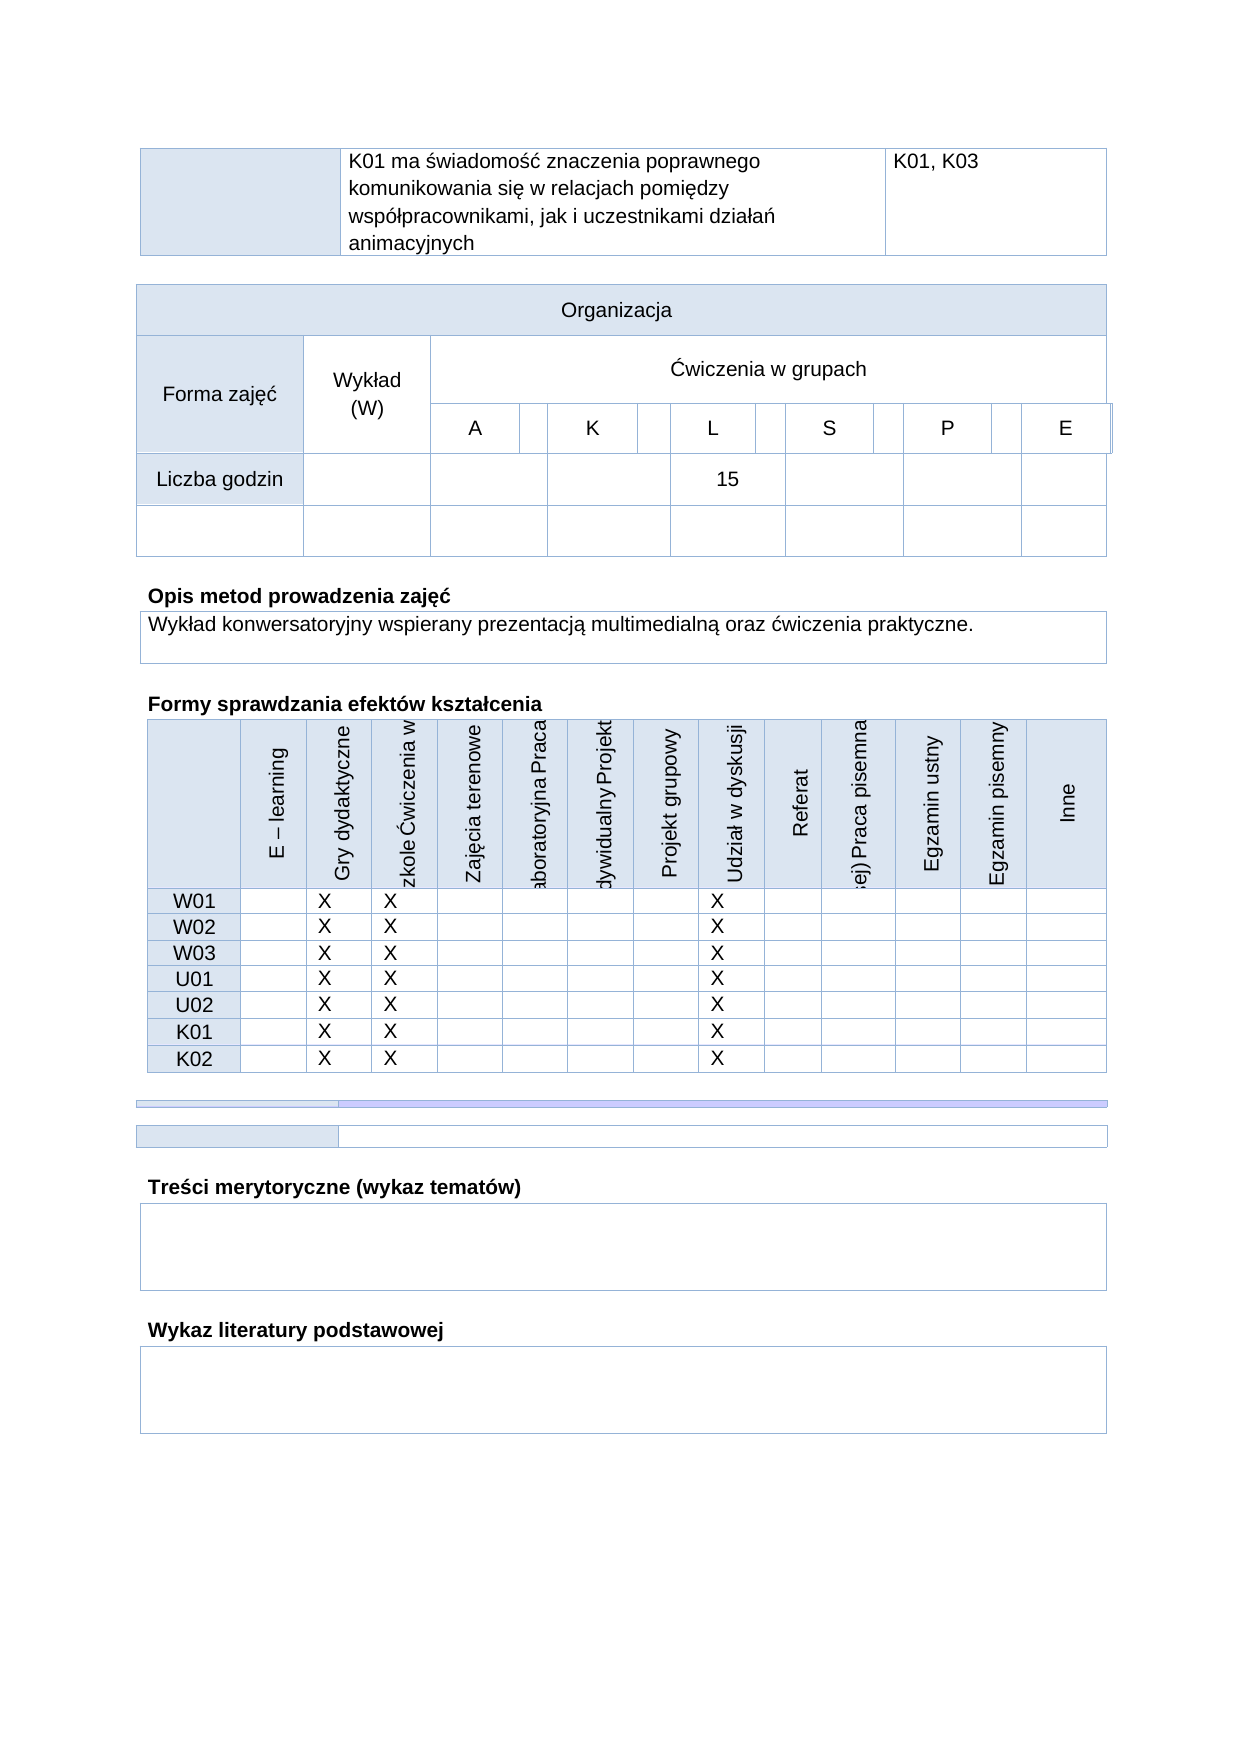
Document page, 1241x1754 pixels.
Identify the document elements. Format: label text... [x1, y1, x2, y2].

table_cell X [372, 1019, 437, 1044]
table_cell [671, 506, 785, 556]
table_cell 15 [671, 454, 785, 504]
table_cell [1027, 1046, 1106, 1072]
table_header Zajęcia terenowe [438, 720, 502, 887]
table_cell [822, 889, 895, 913]
table_cell X [307, 941, 371, 965]
table_header Projekt grupowy [634, 720, 698, 887]
table_cell X [307, 889, 371, 913]
table_cell [503, 914, 567, 940]
table_cell [634, 966, 698, 991]
table_cell [822, 941, 895, 965]
table_cell Forma zajęć [137, 336, 303, 452]
table_cell P [904, 404, 991, 452]
text Formy sprawdzania efektów kształcenia [148, 692, 1093, 716]
table_cell W03 [148, 941, 240, 965]
table_cell [765, 992, 821, 1018]
table_cell [431, 454, 547, 504]
table_cell K01 [148, 1019, 240, 1044]
table_header Udział w dyskusji [699, 720, 764, 887]
table_cell [786, 506, 903, 556]
table_cell [765, 941, 821, 965]
table_cell [634, 992, 698, 1018]
table_cell [241, 914, 306, 940]
table_header Aktywny udział w zajęciach i analiza literatury przedmiotu. [339, 1101, 1107, 1106]
table_cell [438, 914, 502, 940]
table_cell X [307, 966, 371, 991]
table_cell [548, 506, 670, 556]
table_cell [896, 1019, 960, 1044]
table_cell [568, 889, 633, 913]
table_cell [961, 992, 1026, 1018]
table_header E – learning [241, 720, 306, 887]
table_cell [756, 404, 785, 452]
table_cell [634, 1019, 698, 1044]
table_cell X [372, 914, 437, 940]
table_cell U01 [148, 966, 240, 991]
table_cell [548, 454, 670, 504]
table_cell [765, 889, 821, 913]
table_cell [304, 506, 430, 556]
table_cell [896, 1046, 960, 1072]
table_cell [961, 1046, 1026, 1072]
table_cell X [372, 941, 437, 965]
table_cell [634, 889, 698, 913]
table_header Projekt indywidualny [568, 720, 633, 887]
table_cell [568, 1019, 633, 1044]
table_cell [822, 1019, 895, 1044]
table_cell S [786, 404, 873, 452]
table_cell X [699, 966, 764, 991]
table_cell X [372, 966, 437, 991]
text Wykaz literatury podstawowej [148, 1318, 1093, 1342]
table_cell [241, 941, 306, 965]
table_cell [438, 889, 502, 913]
table_cell [961, 914, 1026, 940]
table_cell [1027, 914, 1106, 940]
table_cell [765, 1046, 821, 1072]
table_cell [503, 889, 567, 913]
table_cell [765, 1019, 821, 1044]
table_cell [438, 941, 502, 965]
table_cell X [307, 1046, 371, 1072]
table_cell [896, 914, 960, 940]
table_cell [241, 1046, 306, 1072]
table_header Praca laboratoryjna [503, 720, 567, 887]
table_cell X [307, 992, 371, 1018]
table_cell X [372, 889, 437, 913]
table_cell [137, 506, 303, 556]
table_cell [961, 966, 1026, 991]
table_cell [1022, 506, 1106, 556]
table_cell Liczba godzin [137, 454, 303, 504]
table_cell [241, 966, 306, 991]
table_cell [896, 941, 960, 965]
table_cell [961, 889, 1026, 913]
table_cell [1027, 1019, 1106, 1044]
table_cell [1027, 992, 1106, 1018]
table_cell [438, 992, 502, 1018]
text Treści merytoryczne (wykaz tematów) [148, 1175, 1093, 1199]
table_cell X [699, 992, 764, 1018]
table_cell [765, 914, 821, 940]
table_header Referat [765, 720, 821, 887]
table_header [141, 149, 340, 255]
table_header [339, 1126, 1107, 1147]
table_cell [568, 992, 633, 1018]
table_cell [634, 914, 698, 940]
table_cell [241, 889, 306, 913]
table_cell [431, 506, 547, 556]
table_cell K02 [148, 1046, 240, 1072]
table_cell [904, 506, 1021, 556]
table_cell X [699, 889, 764, 913]
table_header Uwagi [137, 1126, 338, 1147]
table_cell E [1022, 404, 1110, 452]
table_cell [822, 914, 895, 940]
table_cell X [699, 914, 764, 940]
table_cell X [307, 914, 371, 940]
table_header Inne [1027, 720, 1106, 887]
table_cell [786, 454, 903, 504]
table_cell [634, 1046, 698, 1072]
table_cell [822, 1046, 895, 1072]
table_cell Ćwiczenia w grupach [431, 336, 1106, 403]
text Opis metod prowadzenia zajęć [148, 583, 1093, 607]
table_header Egzamin ustny [896, 720, 960, 887]
table_cell [241, 1019, 306, 1044]
table_header Faber A, Mazlish E., Jak mówić, żeby dzieci nas słuchały: jak słuchać, żeby dzieci do nas mówiły, Poznań 2001 Mattelart A. Mattelart M, Teorie komunikacji: krótkie wprowadzenie, Kraków 2001 [141, 1347, 1106, 1433]
table_cell [503, 1019, 567, 1044]
table_cell X [307, 1019, 371, 1044]
table_cell [896, 889, 960, 913]
table_cell [503, 1046, 567, 1072]
table_cell [503, 941, 567, 965]
table_cell [822, 992, 895, 1018]
table_cell K [548, 404, 637, 452]
table_cell [634, 941, 698, 965]
table_cell [503, 992, 567, 1018]
table_cell [438, 1046, 502, 1072]
table_cell A [431, 404, 519, 452]
table_cell [520, 404, 547, 452]
table_cell [568, 941, 633, 965]
table_header Egzamin pisemny [961, 720, 1026, 887]
table_cell W02 [148, 914, 240, 940]
table_cell X [699, 1019, 764, 1044]
table_cell [568, 966, 633, 991]
table_cell [961, 1019, 1026, 1044]
table_cell [241, 992, 306, 1018]
table_cell X [699, 1046, 764, 1072]
table_cell [1027, 889, 1106, 913]
table_cell [638, 404, 670, 452]
table_cell X [372, 1046, 437, 1072]
table_cell L [671, 404, 755, 452]
table_cell Wykład (W) [304, 336, 430, 452]
table_cell [568, 1046, 633, 1072]
table_cell W01 [148, 889, 240, 913]
table_header [148, 720, 240, 887]
table_cell [568, 914, 633, 940]
table_cell K01, K03 [886, 149, 1106, 255]
table_cell [1027, 941, 1106, 965]
table_header Gry dydaktyczne [307, 720, 371, 887]
table_cell U02 [148, 992, 240, 1018]
table_header Kryteria oceny [137, 1101, 338, 1106]
table_header Komunikacja interpersonalna - wprowadzenie Komunikacja niewerbalna Style komunikacyjne Typy komunikowania się Poprawianie komunikacji Komunikacja w grupie [141, 1204, 1106, 1289]
table_cell X [699, 941, 764, 965]
table_header Ćwiczenia w szkole [372, 720, 437, 887]
table_cell [896, 966, 960, 991]
table_cell [1022, 454, 1106, 504]
table_cell [874, 404, 903, 452]
table_cell X [372, 992, 437, 1018]
table_header Praca pisemna (esej) [822, 720, 895, 887]
table_cell [822, 966, 895, 991]
table_cell [438, 966, 502, 991]
table_cell [904, 454, 1021, 504]
table_header Wykład konwersatoryjny wspierany prezentacją multimedialną oraz ćwiczenia praktyczne. [141, 612, 1106, 663]
table_cell [992, 404, 1021, 452]
table_cell [304, 454, 430, 504]
table_cell [438, 1019, 502, 1044]
table_cell K01 ma świadomość znaczenia poprawnego komunikowania się w relacjach pomiędzy współpracownikami, jak i uczestnikami działań animacyjnych [341, 149, 885, 255]
table_cell [1027, 966, 1106, 991]
table_cell [896, 992, 960, 1018]
table_cell [765, 966, 821, 991]
table_cell [961, 941, 1026, 965]
table_cell [503, 966, 567, 991]
table_header Organizacja [137, 285, 1106, 335]
